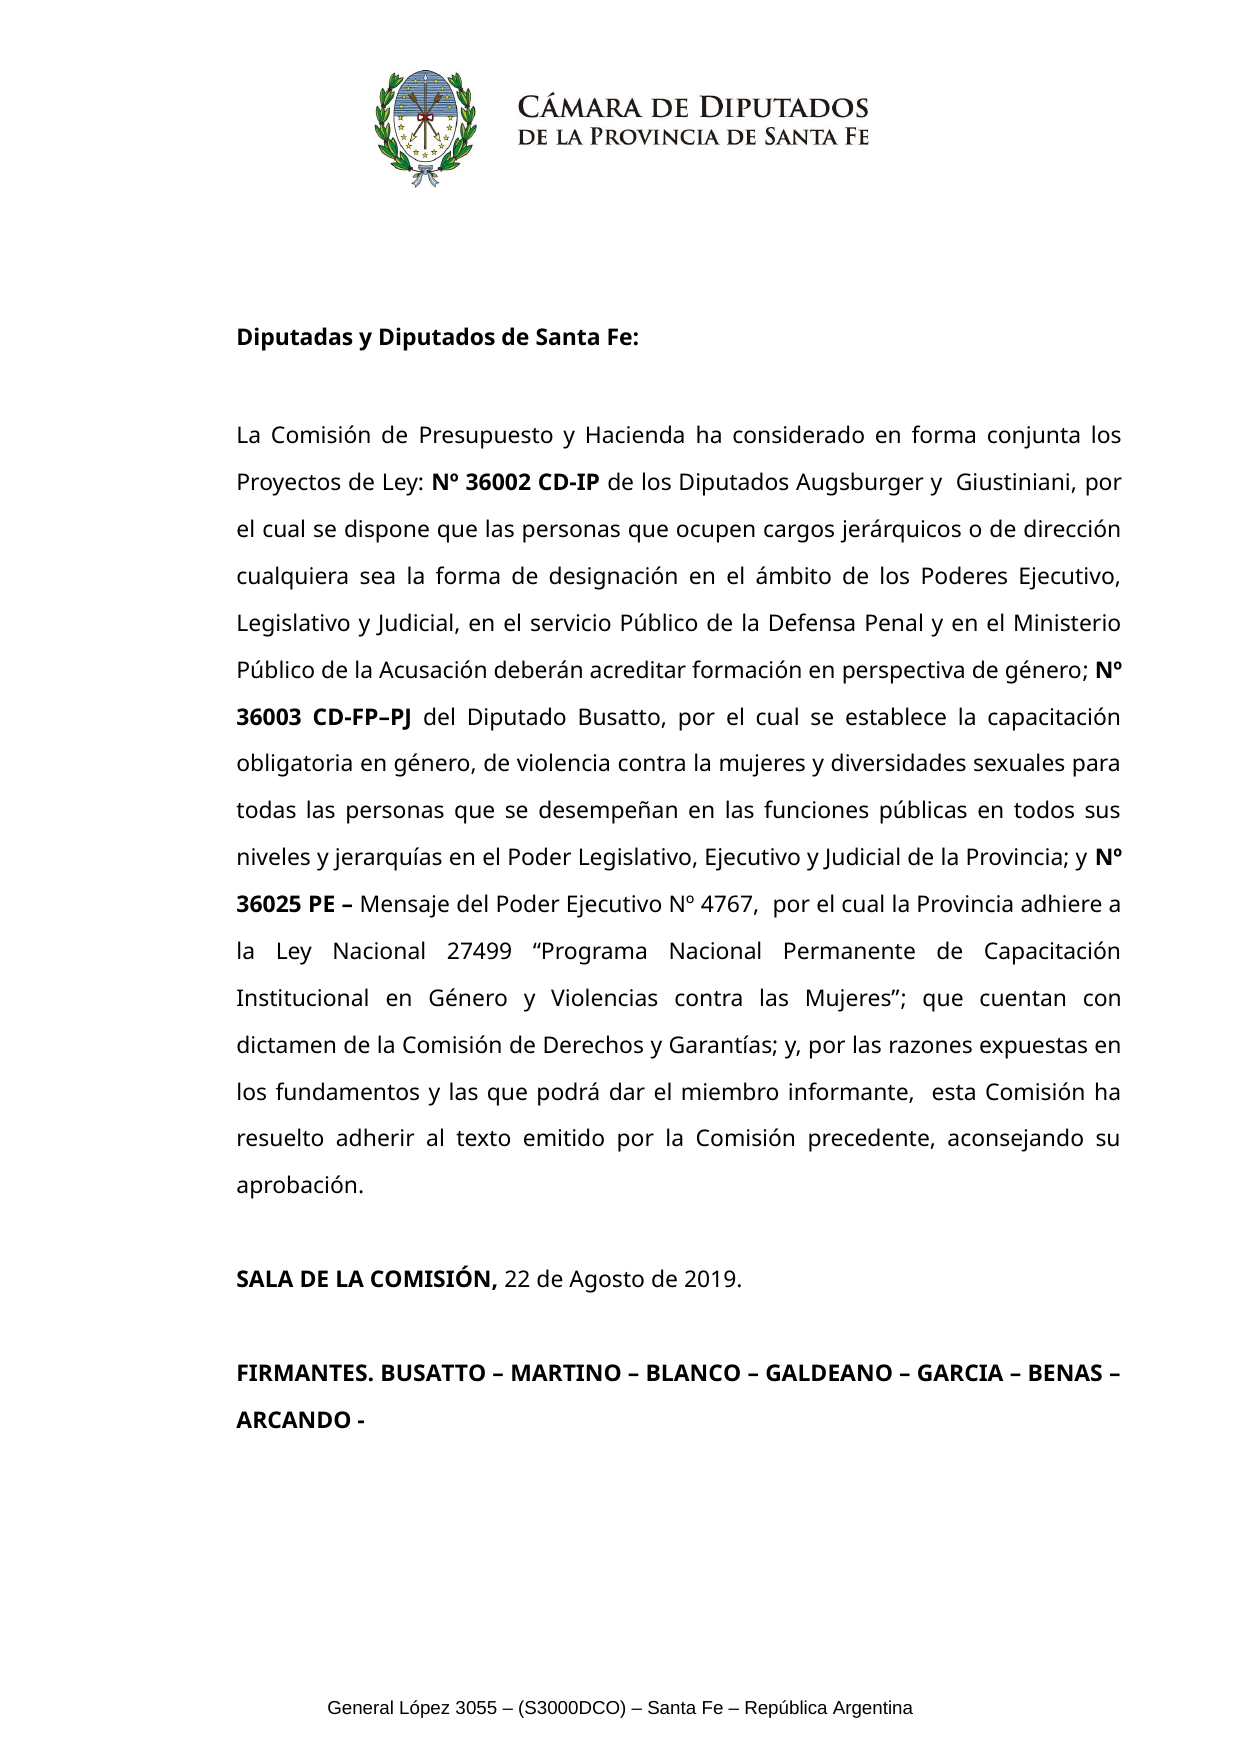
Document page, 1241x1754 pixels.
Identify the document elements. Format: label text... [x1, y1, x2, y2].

text SALA DE LA COMISIÓN, 22 de Agosto de 2019. [236, 1263, 1122, 1294]
text FIRMANTES. BUSATTO – MARTINO – BLANCO – GALDEANO – GARCIA – BENAS – ARCANDO - [236, 1357, 1122, 1435]
text La Comisión de Presupuesto y Hacienda ha considerado en forma conjunta los Proyectos de Ley: Nº 36002 CD-IP de los Diputados Augsburger y Giustiniani, por el cual se dispone que las personas que ocupen cargos jerárquicos o de dirección cualquiera sea la forma de designación en el ámbito de los Poderes Ejecutivo, Legislativo y Judicial, en el servicio Público de la Defensa Penal y en el Ministerio Público de la Acusación deberán acreditar formación en perspectiva de género; Nº 36003 CD-FP–PJ del Diputado Busatto, por el cual se establece la capacitación obligatoria en género, de violencia contra la mujeres y diversidades sexuales para todas las personas que se desempeñan en las funciones públicas en todos sus niveles y jerarquías en el Poder Legislativo, Ejecutivo y Judicial de la Provincia; y Nº 36025 PE – Mensaje del Poder Ejecutivo Nº 4767, por el cual la Provincia adhiere a la Ley Nacional 27499 “Programa Nacional Permanente de Capacitación Institucional en Género y Violencias contra las Mujeres”; que cuentan con dictamen de la Comisión de Derechos y Garantías; y, por las razones expuestas en los fundamentos y las que podrá dar el miembro informante, esta Comisión ha resuelto adherir al texto emitido por la Comisión precedente, aconsejando su aprobación. [236, 419, 1122, 1201]
picture [374, 70, 869, 192]
text Diputadas y Diputados de Santa Fe: [236, 321, 1122, 353]
